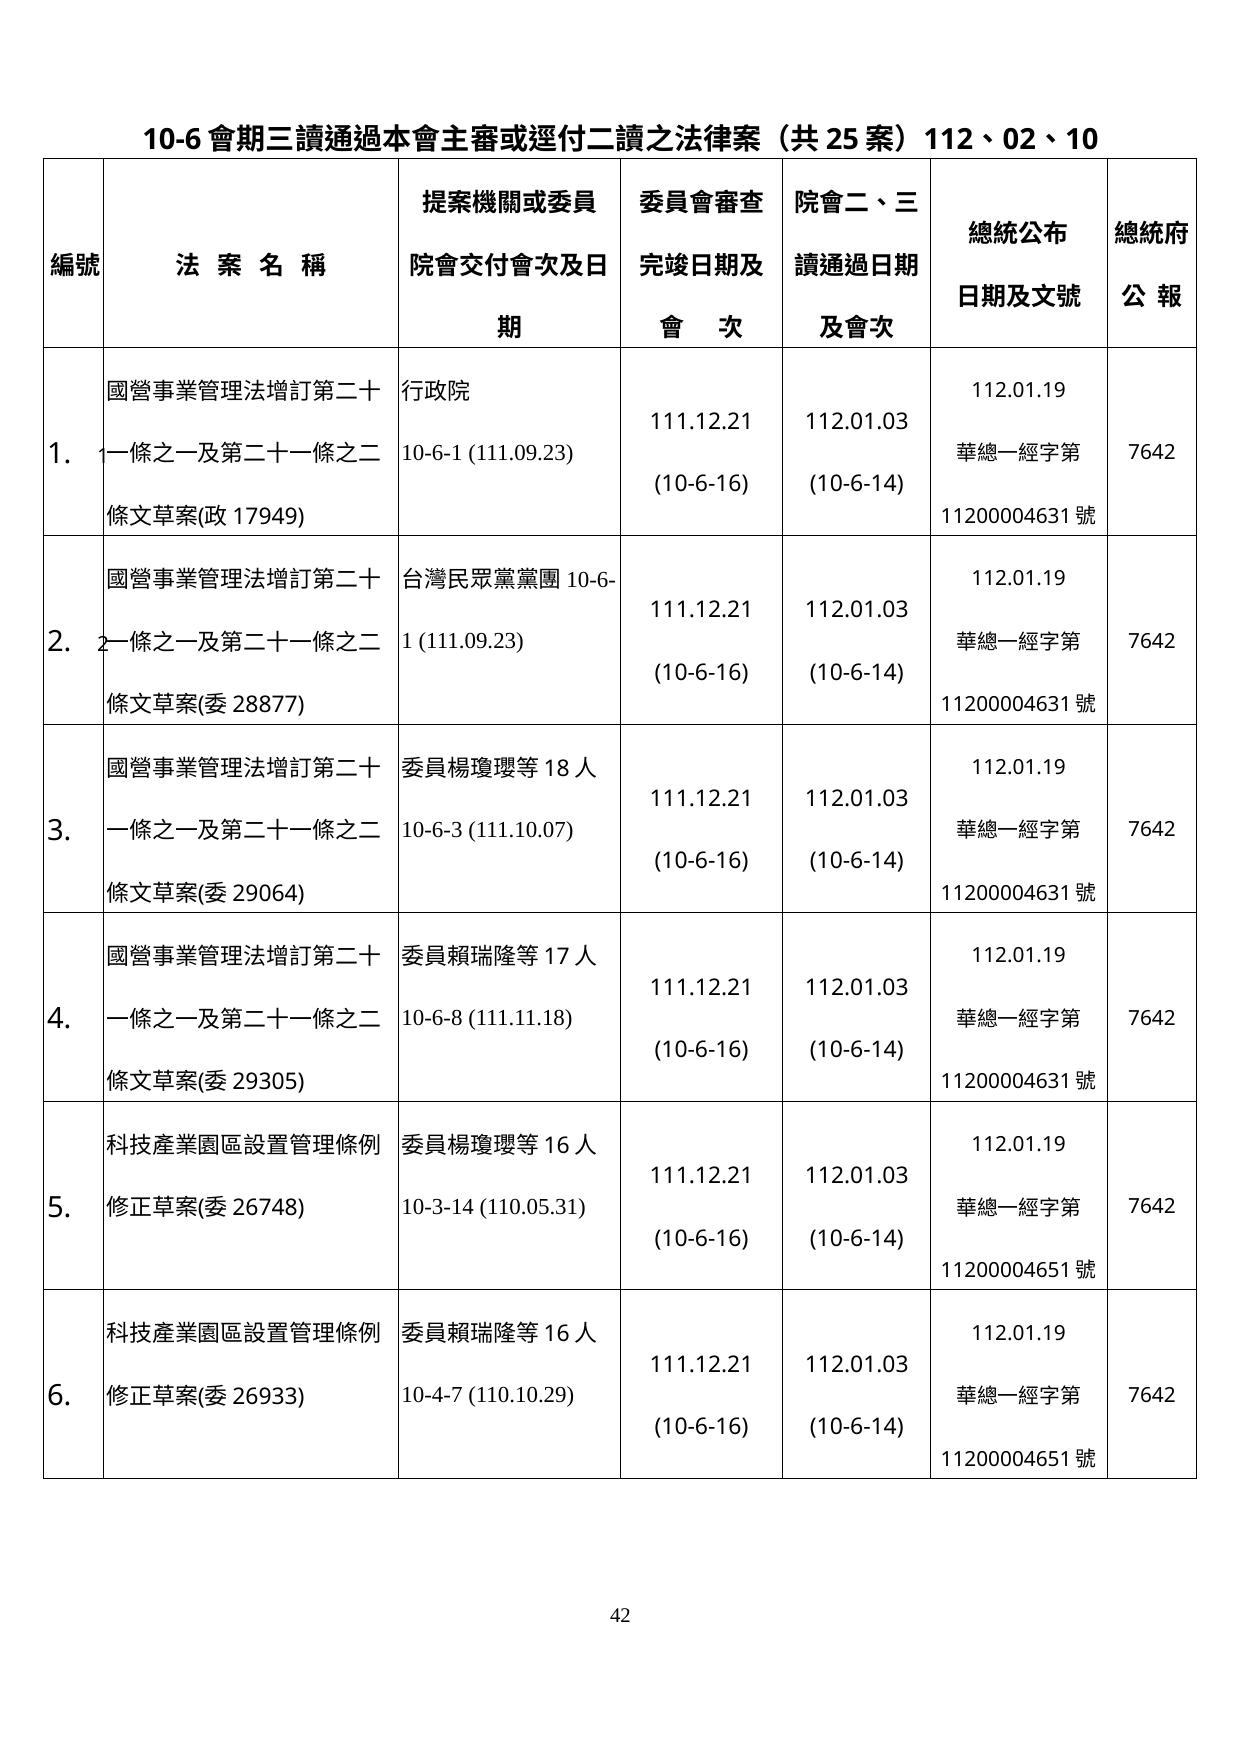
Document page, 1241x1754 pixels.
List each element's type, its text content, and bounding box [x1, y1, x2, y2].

table_cell 委員賴瑞隆等16人 10-4-7 (110.10.29) [399, 1290, 620, 1478]
table_cell 112.01.19 華總一經字第11200004631號 [931, 536, 1107, 724]
table_cell 國營事業管理法增訂第二十一條之一及第二十一條之二條文草案(委28877) [104, 536, 398, 724]
table_cell 7642 [1108, 725, 1196, 912]
table_header 提案機關或委員 院會交付會次及日期 [399, 159, 620, 347]
table_cell 112.01.19 華總一經字第11200004631號 [931, 348, 1107, 535]
table_cell 111.12.21 (10-6-16) [621, 913, 782, 1101]
table_cell 7642 [1108, 348, 1196, 535]
table_cell [44, 1290, 103, 1478]
table_cell 112.01.03 (10-6-14) [783, 348, 930, 535]
table_header 總統公布 日期及文號 [931, 159, 1107, 347]
table_cell 112.01.03 (10-6-14) [783, 913, 930, 1101]
table_header 院會二、三讀通過日期及會次 [783, 159, 930, 347]
table_cell 112.01.19 華總一經字第11200004631號 [931, 725, 1107, 912]
table_cell 7642 [1108, 913, 1196, 1101]
table_cell [44, 1102, 103, 1289]
table_cell 1 [44, 348, 103, 535]
text 10-6會期三讀通過本會主審或逕付二讀之法律案（共25案）112、02、10 [75, 96, 1165, 158]
table_cell 台灣民眾黨黨團10-6-1 (111.09.23) [399, 536, 620, 724]
table_cell 委員楊瓊瓔等18人 10-6-3 (111.10.07) [399, 725, 620, 912]
table_header 總統府 公 報 [1108, 159, 1196, 347]
table_cell 國營事業管理法增訂第二十一條之一及第二十一條之二條文草案(委29064) [104, 725, 398, 912]
table_cell 112.01.03 (10-6-14) [783, 1102, 930, 1289]
table_cell 7642 [1108, 1102, 1196, 1289]
table_cell 7642 [1108, 536, 1196, 724]
table_header 委員會審查 完竣日期及 會 次 [621, 159, 782, 347]
table_cell [44, 913, 103, 1101]
table_cell 111.12.21 (10-6-16) [621, 348, 782, 535]
table_cell 112.01.19 華總一經字第11200004651號 [931, 1102, 1107, 1289]
table_cell 科技產業園區設置管理條例修正草案(委26933) [104, 1290, 398, 1478]
table_cell 112.01.03 (10-6-14) [783, 725, 930, 912]
table_cell 112.01.03 (10-6-14) [783, 536, 930, 724]
table_cell 科技產業園區設置管理條例修正草案(委26748) [104, 1102, 398, 1289]
table_cell 111.12.21 (10-6-16) [621, 725, 782, 912]
table_cell 112.01.19 華總一經字第11200004631號 [931, 913, 1107, 1101]
table_header 法 案 名 稱 [104, 159, 398, 347]
table_cell 2 [44, 536, 103, 724]
table_cell 111.12.21 (10-6-16) [621, 536, 782, 724]
table_cell 行政院 10-6-1 (111.09.23) [399, 348, 620, 535]
table_cell 國營事業管理法增訂第二十一條之一及第二十一條之二條文草案(委29305) [104, 913, 398, 1101]
table_header 編號 [44, 159, 103, 347]
table_cell 112.01.19 華總一經字第11200004651號 [931, 1290, 1107, 1478]
table_cell 111.12.21 (10-6-16) [621, 1102, 782, 1289]
table_cell 委員楊瓊瓔等16人 10-3-14 (110.05.31) [399, 1102, 620, 1289]
table_cell 國營事業管理法增訂第二十一條之一及第二十一條之二條文草案(政17949) [104, 348, 398, 535]
table_cell 委員賴瑞隆等17人 10-6-8 (111.11.18) [399, 913, 620, 1101]
table_cell 112.01.03 (10-6-14) [783, 1290, 930, 1478]
table_cell 7642 [1108, 1290, 1196, 1478]
table_cell [44, 725, 103, 912]
table_cell 111.12.21 (10-6-16) [621, 1290, 782, 1478]
